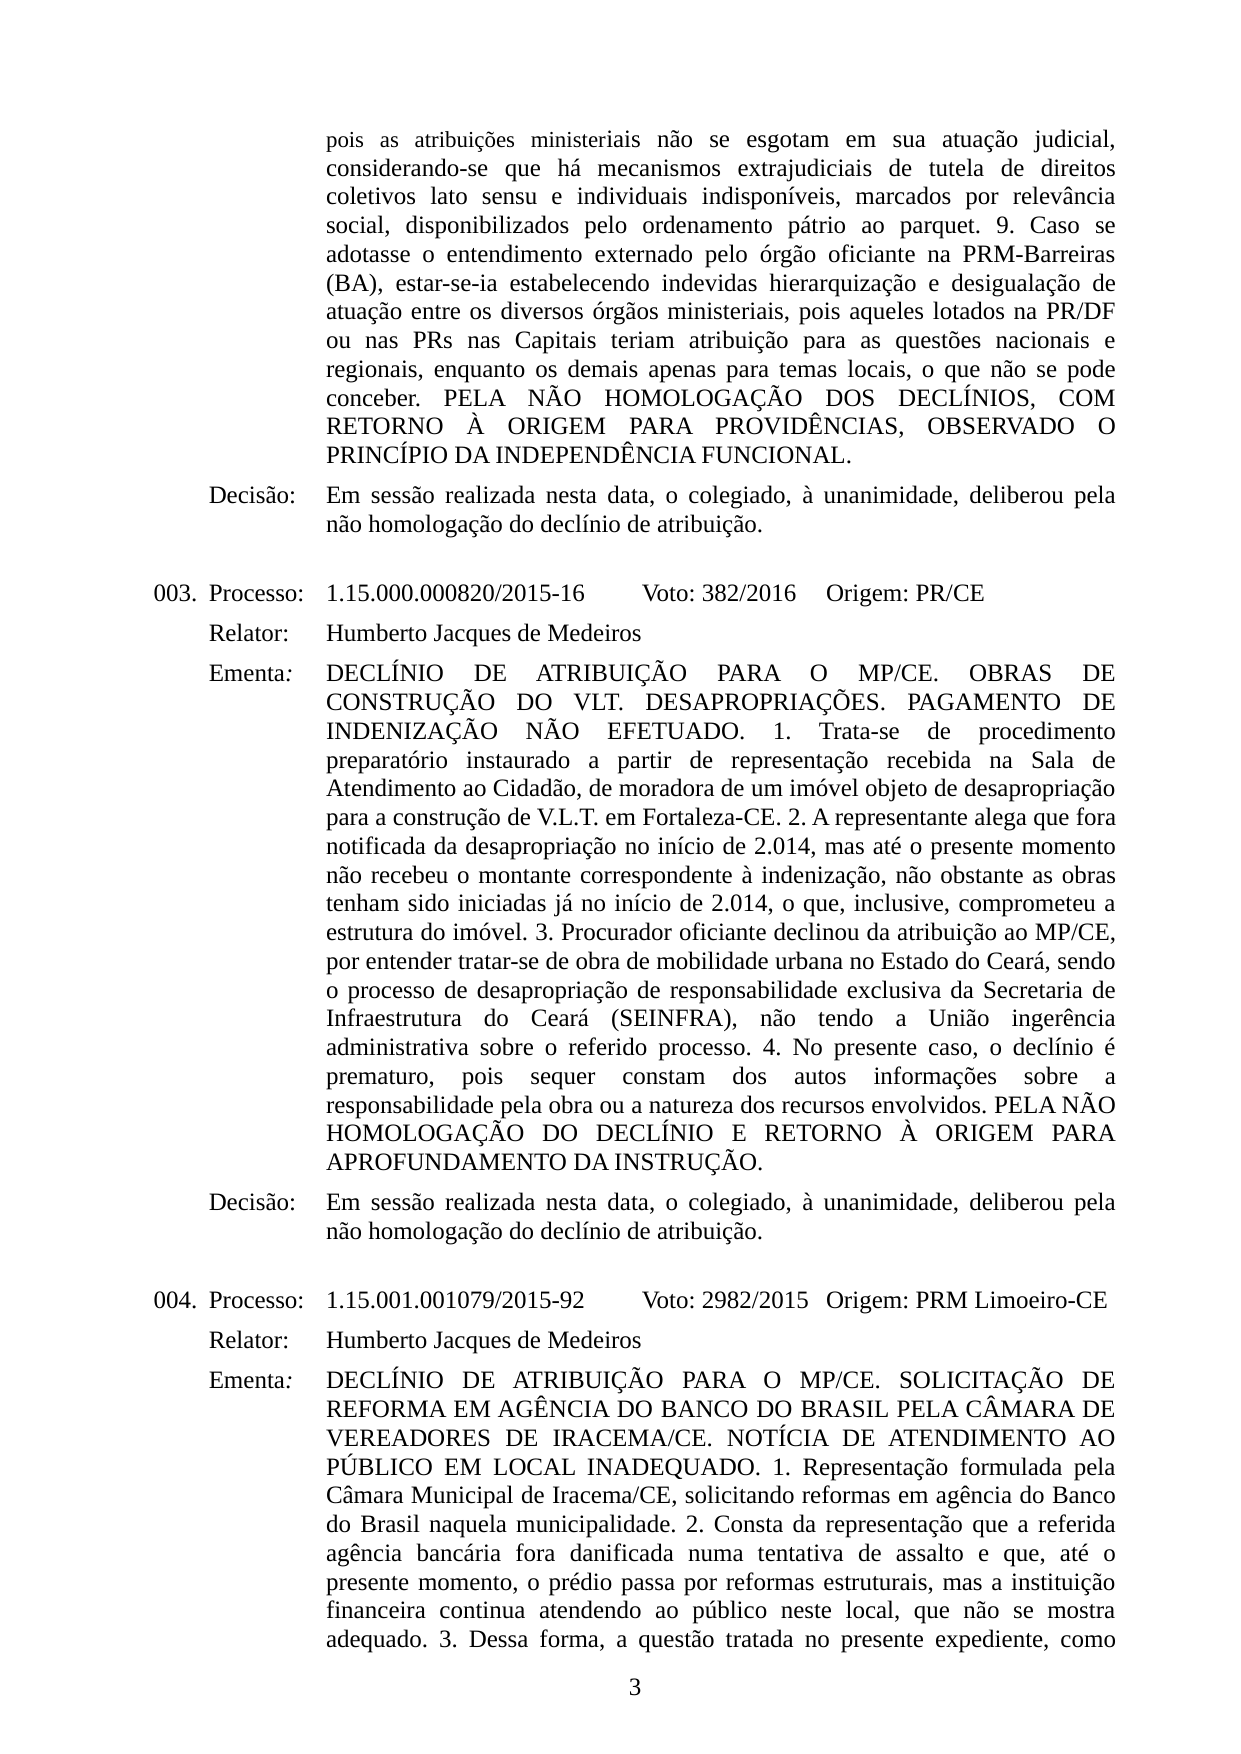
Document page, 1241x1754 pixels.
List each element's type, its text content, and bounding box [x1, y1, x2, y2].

table_cell [148, 653, 203, 1182]
table_cell Humberto Jacques de Medeiros [320, 613, 1122, 653]
table_cell Em sessão realizada nesta data, o colegiado, à unanimidade, deliberou pela não homologação do declínio de atribuição. [320, 475, 1122, 543]
table_header Voto: 2982/2015 [636, 1279, 820, 1319]
table_cell DECLÍNIO DE ATRIBUIÇÃO PARA O MP/CE. SOLICITAÇÃO DE REFORMA EM AGÊNCIA DO BANCO DO BRASIL PELA CÂMARA DE VEREADORES DE IRACEMA/CE. NOTÍCIA DE ATENDIMENTO AO PÚBLICO EM LOCAL INADEQUADO. 1. Representação formulada pela Câmara Municipal de Iracema/CE, solicitando reformas em agência do Banco do Brasil naquela municipalidade. 2. Consta da representação que a referida agência bancária fora danificada numa tentativa de assalto e que, até o presente momento, o prédio passa por reformas estruturais, mas a instituição financeira continua atendendo ao público neste local, que não se mostra adequado. 3. Dessa forma, a questão tratada no presente expediente, como [320, 1360, 1122, 1659]
table_header Voto: 382/2016 [636, 572, 820, 612]
table_cell [148, 1320, 203, 1360]
table_cell Humberto Jacques de Medeiros [320, 1320, 1122, 1360]
table_header 1.15.000.000820/2015-16 [320, 572, 636, 612]
table_cell [148, 118, 203, 474]
table_cell [203, 118, 320, 474]
table_cell Decisão: [203, 1182, 320, 1251]
table_header Origem: PR/CE [820, 572, 1122, 612]
table_cell Ementa: [203, 653, 320, 1182]
table_header Processo: [203, 572, 320, 612]
table_cell [148, 1182, 203, 1251]
table_cell Ementa: [203, 1360, 320, 1659]
table_header 004. [148, 1279, 203, 1319]
table_cell [148, 613, 203, 653]
table_cell DECLÍNIO DE ATRIBUIÇÃO PARA O MP/CE. OBRAS DE CONSTRUÇÃO DO VLT. DESAPROPRIAÇÕES. PAGAMENTO DE INDENIZAÇÃO NÃO EFETUADO. 1. Trata-se de procedimento preparatório instaurado a partir de representação recebida na Sala de Atendimento ao Cidadão, de moradora de um imóvel objeto de desapropriação para a construção de V.L.T. em Fortaleza-CE. 2. A representante alega que fora notificada da desapropriação no início de 2.014, mas até o presente momento não recebeu o montante correspondente à indenização, não obstante as obras tenham sido iniciadas já no início de 2.014, o que, inclusive, comprometeu a estrutura do imóvel. 3. Procurador oficiante declinou da atribuição ao MP/CE, por entender tratar-se de obra de mobilidade urbana no Estado do Ceará, sendo o processo de desapropriação de responsabilidade exclusiva da Secretaria de Infraestrutura do Ceará (SEINFRA), não tendo a União ingerência administrativa sobre o referido processo. 4. No presente caso, o declínio é prematuro, pois sequer constam dos autos informações sobre a responsabilidade pela obra ou a natureza dos recursos envolvidos. PELA NÃO HOMOLOGAÇÃO DO DECLÍNIO E RETORNO À ORIGEM PARA APROFUNDAMENTO DA INSTRUÇÃO. [320, 653, 1122, 1182]
table_header Processo: [203, 1279, 320, 1319]
table_cell Em sessão realizada nesta data, o colegiado, à unanimidade, deliberou pela não homologação do declínio de atribuição. [320, 1182, 1122, 1251]
table_header Origem: PRM Limoeiro-CE [820, 1279, 1122, 1319]
table_cell Relator: [203, 613, 320, 653]
table_cell Relator: [203, 1320, 320, 1360]
table_header 1.15.001.001079/2015-92 [320, 1279, 636, 1319]
table_cell [148, 1360, 203, 1659]
table_header 003. [148, 572, 203, 612]
table_cell pois as atribuições ministeriais não se esgotam em sua atuação judicial, considerando-se que há mecanismos extrajudiciais de tutela de direitos coletivos lato sensu e individuais indisponíveis, marcados por relevância social, disponibilizados pelo ordenamento pátrio ao parquet. 9. Caso se adotasse o entendimento externado pelo órgão oficiante na PRM-Barreiras (BA), estar-se-ia estabelecendo indevidas hierarquização e desigualação de atuação entre os diversos órgãos ministeriais, pois aqueles lotados na PR/DF ou nas PRs nas Capitais teriam atribuição para as questões nacionais e regionais, enquanto os demais apenas para temas locais, o que não se pode conceber. PELA NÃO HOMOLOGAÇÃO DOS DECLÍNIOS, COM RETORNO À ORIGEM PARA PROVIDÊNCIAS, OBSERVADO O PRINCÍPIO DA INDEPENDÊNCIA FUNCIONAL. [320, 118, 1122, 474]
table_cell Decisão: [203, 475, 320, 543]
table_cell [148, 475, 203, 543]
